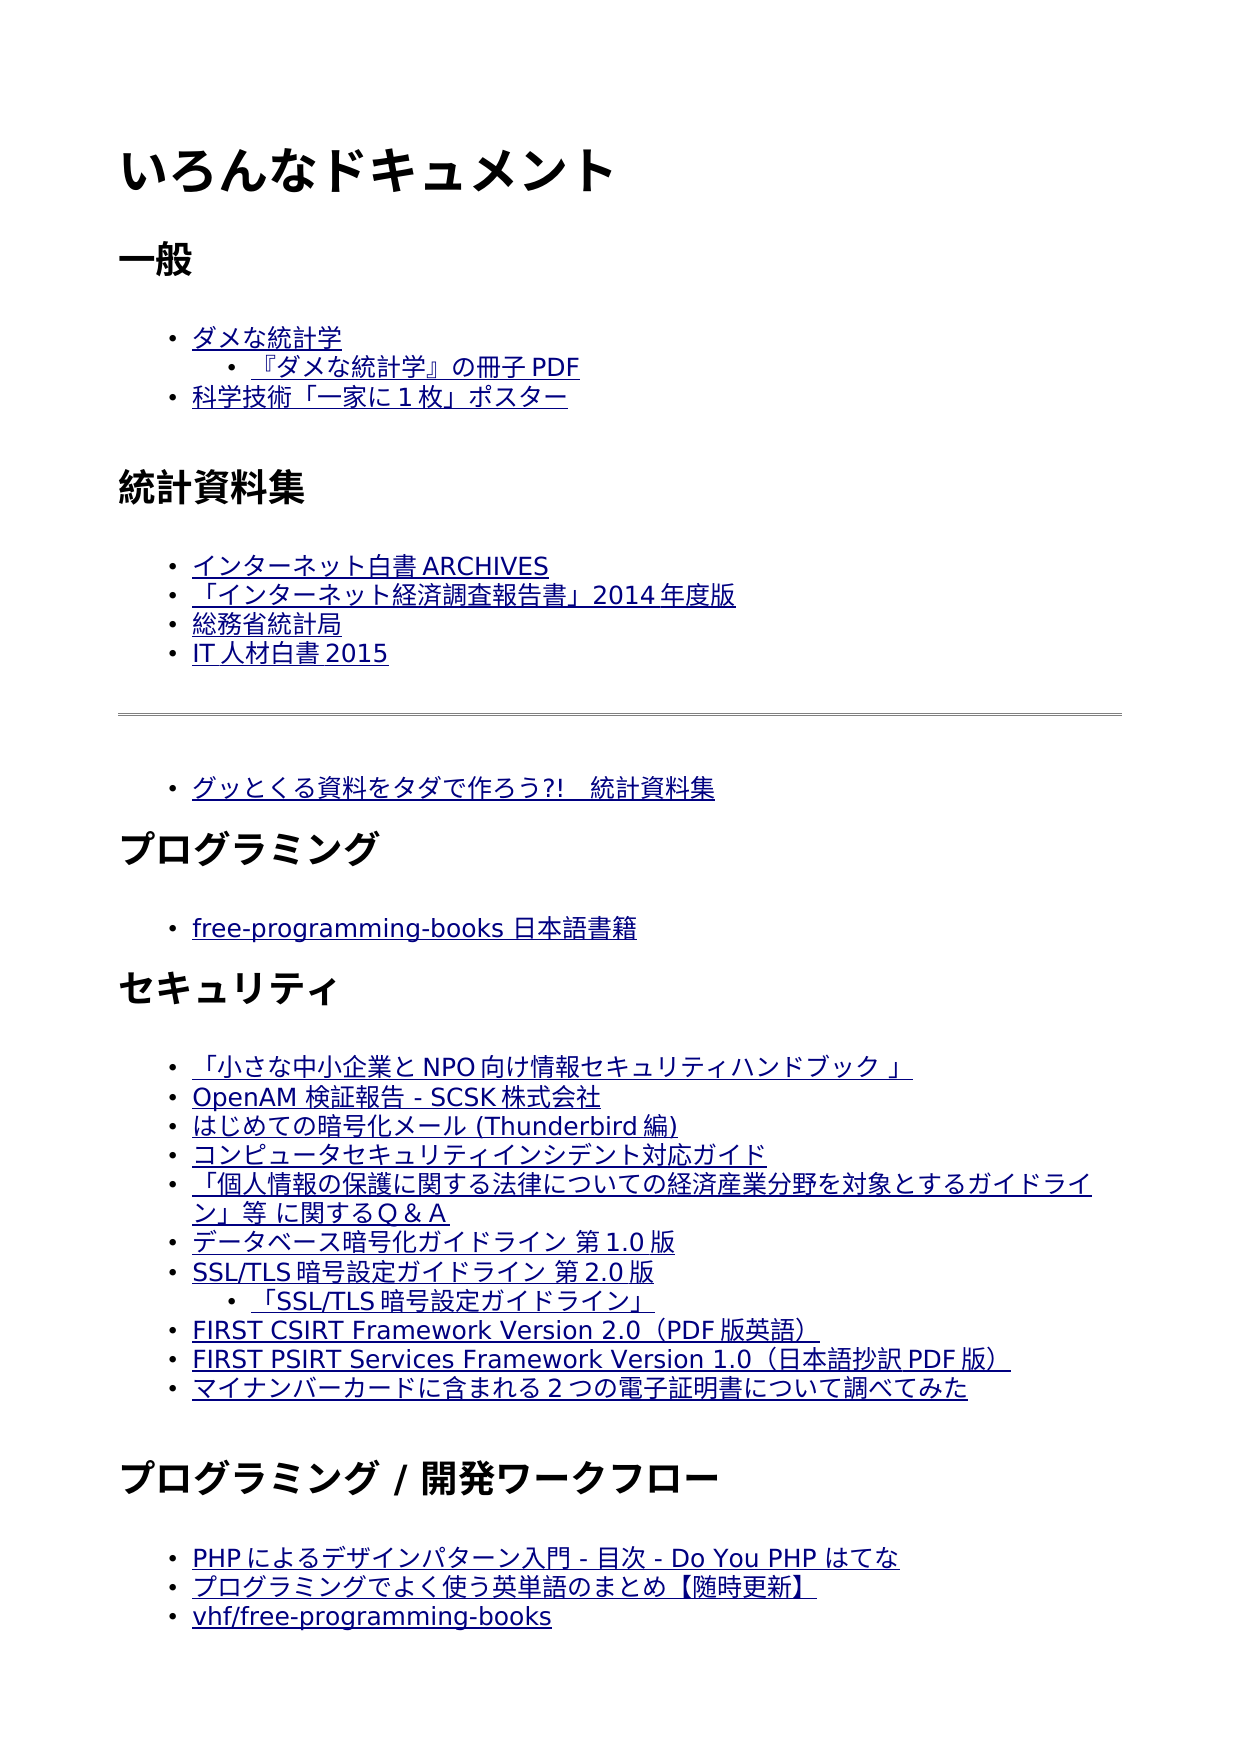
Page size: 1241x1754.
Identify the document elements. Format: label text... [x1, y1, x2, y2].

list 『ダメな統計学』の冊子PDF [236, 354, 1122, 383]
subtitle プログラミング / 開発ワークフロー [118, 1458, 1122, 1502]
list ダメな統計学 [177, 324, 1122, 354]
list マイナンバーカードに含まれる2つの電子証明書について調べてみた [177, 1374, 1122, 1404]
list コンピュータセキュリティインシデント対応ガイド [177, 1141, 1122, 1170]
list FIRST CSIRT Framework Version 2.0（PDF版英語） [177, 1316, 1122, 1345]
list OpenAM 検証報告 - SCSK株式会社 [177, 1083, 1122, 1112]
list PHPによるデザインパターン入門 - 目次 - Do You PHP はてな [177, 1544, 1122, 1573]
list データベース暗号化ガイドライン 第1.0版 [177, 1229, 1122, 1258]
list 科学技術「一家に1枚」ポスター [177, 383, 1122, 412]
subtitle いろんなドキュメント [118, 143, 1122, 201]
list vhf/free-programming-books [177, 1602, 1122, 1631]
list free-programming-books 日本語書籍 [177, 914, 1122, 943]
list 「個人情報の保護に関する法律についての経済産業分野を対象とするガイドライン」等 に関するＱ＆Ａ [177, 1170, 1122, 1229]
list IT人材白書2015 [177, 639, 1122, 669]
list はじめての暗号化メール (Thunderbird編) [177, 1112, 1122, 1141]
list FIRST PSIRT Services Framework Version 1.0（日本語抄訳PDF版） [177, 1345, 1122, 1374]
list プログラミングでよく使う英単語のまとめ【随時更新】 [177, 1573, 1122, 1602]
list SSL/TLS暗号設定ガイドライン 第2.0版 [177, 1258, 1122, 1287]
subtitle 統計資料集 [118, 466, 1122, 510]
subtitle プログラミング [118, 828, 1122, 872]
subtitle 一般 [118, 239, 1122, 282]
list 総務省統計局 [177, 610, 1122, 639]
subtitle セキュリティ [118, 968, 1122, 1012]
list 「インターネット経済調査報告書」2014年度版 [177, 581, 1122, 610]
list グッとくる資料をタダで作ろう?! 統計資料集 [177, 774, 1122, 803]
list 「SSL/TLS暗号設定ガイドライン」 [236, 1287, 1122, 1316]
list 「小さな中小企業とNPO向け情報セキュリティハンドブック 」 [177, 1054, 1122, 1083]
list インターネット白書ARCHIVES [177, 552, 1122, 581]
